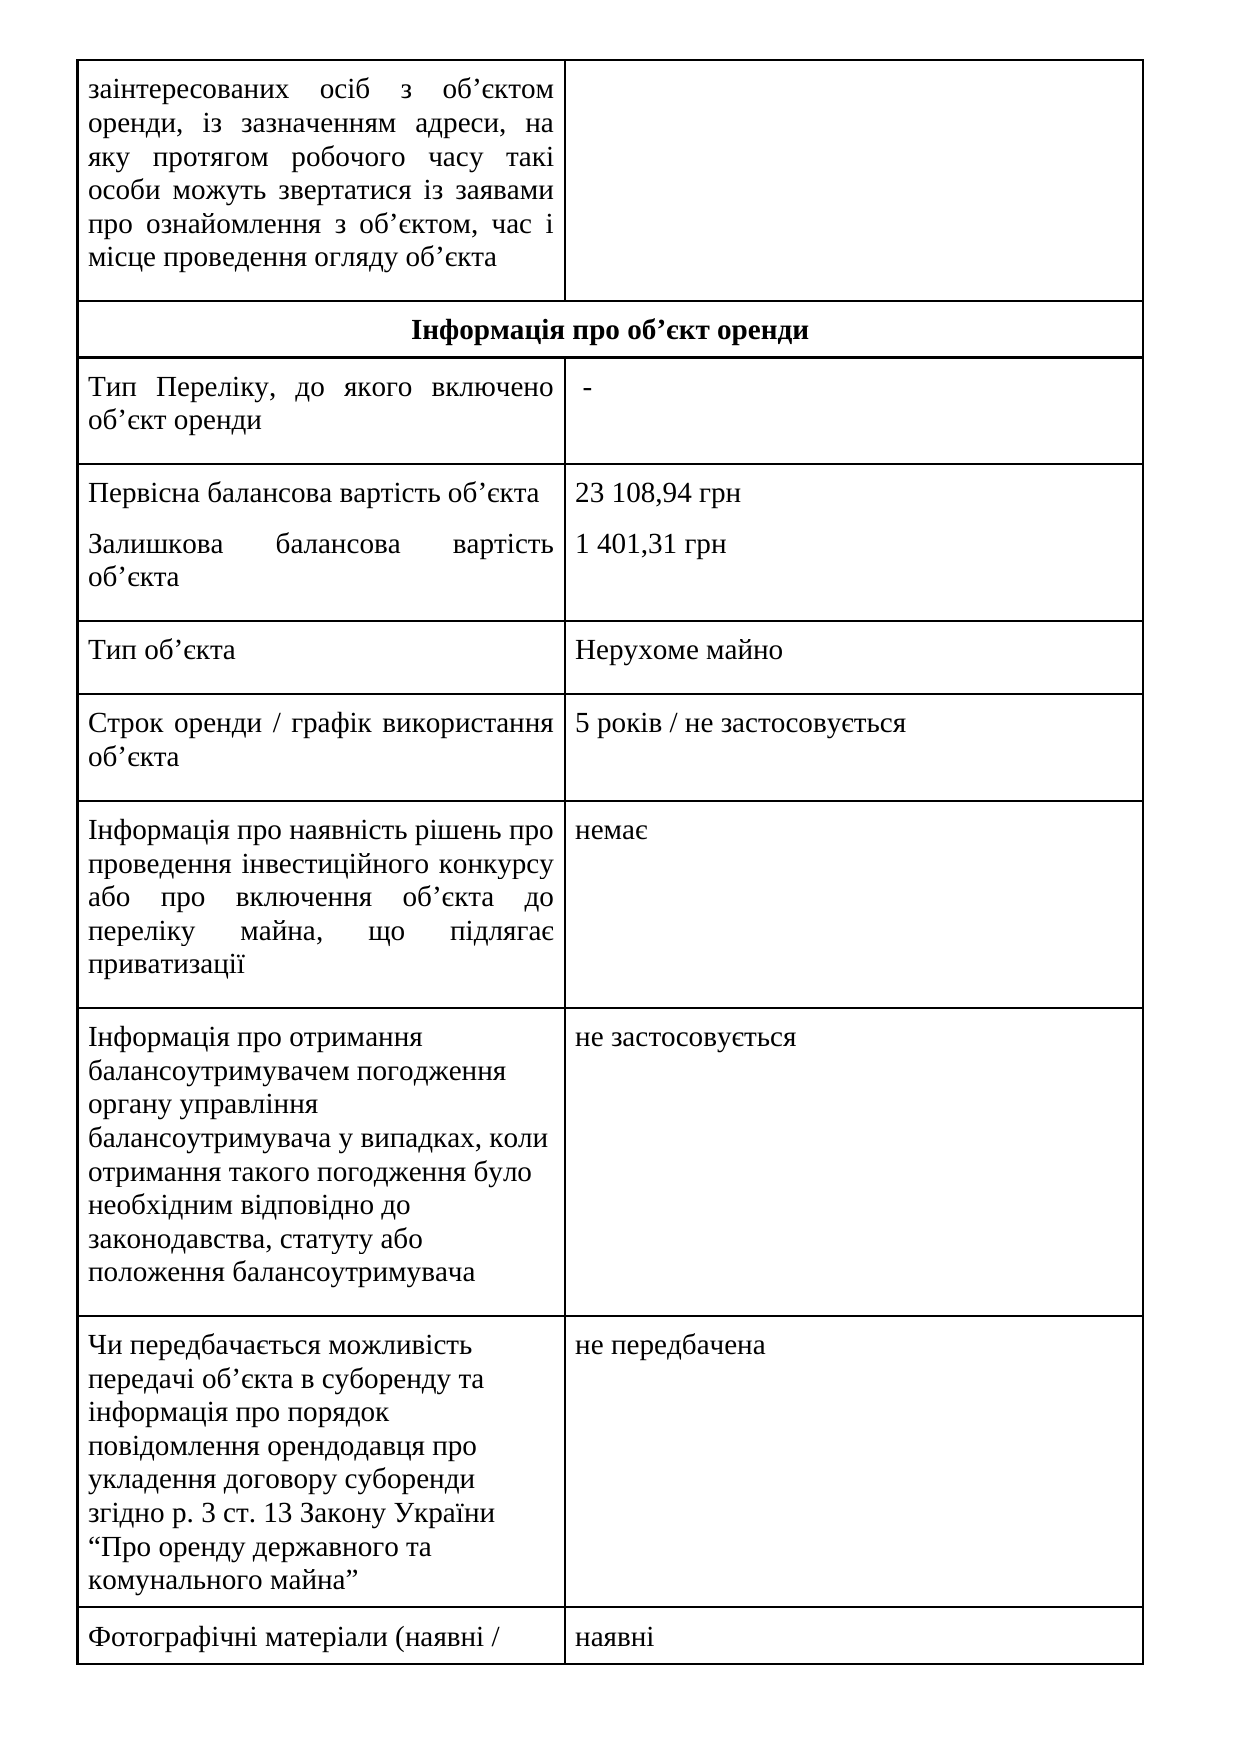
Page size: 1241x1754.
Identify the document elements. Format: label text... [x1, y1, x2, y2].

table_cell Фотографічні матеріали (наявні / [79, 1608, 564, 1663]
table_cell Інформація про отримання балансоутримувачем погодження органу управління балансоутримувача у випадках, коли отримання такого погодження було необхідним відповідно до законодавства, статуту або положення балансоутримувача [79, 1009, 564, 1315]
table_cell 5 років / не застосовується [566, 695, 1142, 800]
table_cell 23 108,94 грн 1 401,31 грн [566, 465, 1142, 620]
table_cell Нерухоме майно [566, 622, 1142, 693]
table_cell [566, 61, 1142, 300]
table_cell Інформація про наявність рішень про проведення інвестиційного конкурсу або про включення об’єкта до переліку майна, що підлягає приватизації [79, 802, 564, 1007]
table_cell Первісна балансова вартість об’єкта Залишкова балансова вартість об’єкта [79, 465, 564, 620]
table_cell наявні [566, 1608, 1142, 1663]
table_cell заінтересованих осіб з об’єктом оренди, із зазначенням адреси, на яку протягом робочого часу такі особи можуть звертатися із заявами про ознайомлення з об’єктом, час і місце проведення огляду об’єкта [79, 61, 564, 300]
table_cell Тип Переліку, до якого включено об’єкт оренди [79, 359, 564, 463]
table_cell Інформація про об’єкт оренди [79, 302, 1142, 356]
table_cell немає [566, 802, 1142, 1007]
table_cell Тип об’єкта [79, 622, 564, 693]
table_cell не передбачена [566, 1317, 1142, 1606]
table_cell Чи передбачається можливість передачі об’єкта в суборенду та інформація про порядок повідомлення орендодавця про укладення договору суборенди згідно р. 3 ст. 13 Закону України “Про оренду державного та комунального майна” [79, 1317, 564, 1606]
table_cell - [566, 359, 1142, 463]
table_cell не застосовується [566, 1009, 1142, 1315]
table_cell Строк оренди / графік використання об’єкта [79, 695, 564, 800]
